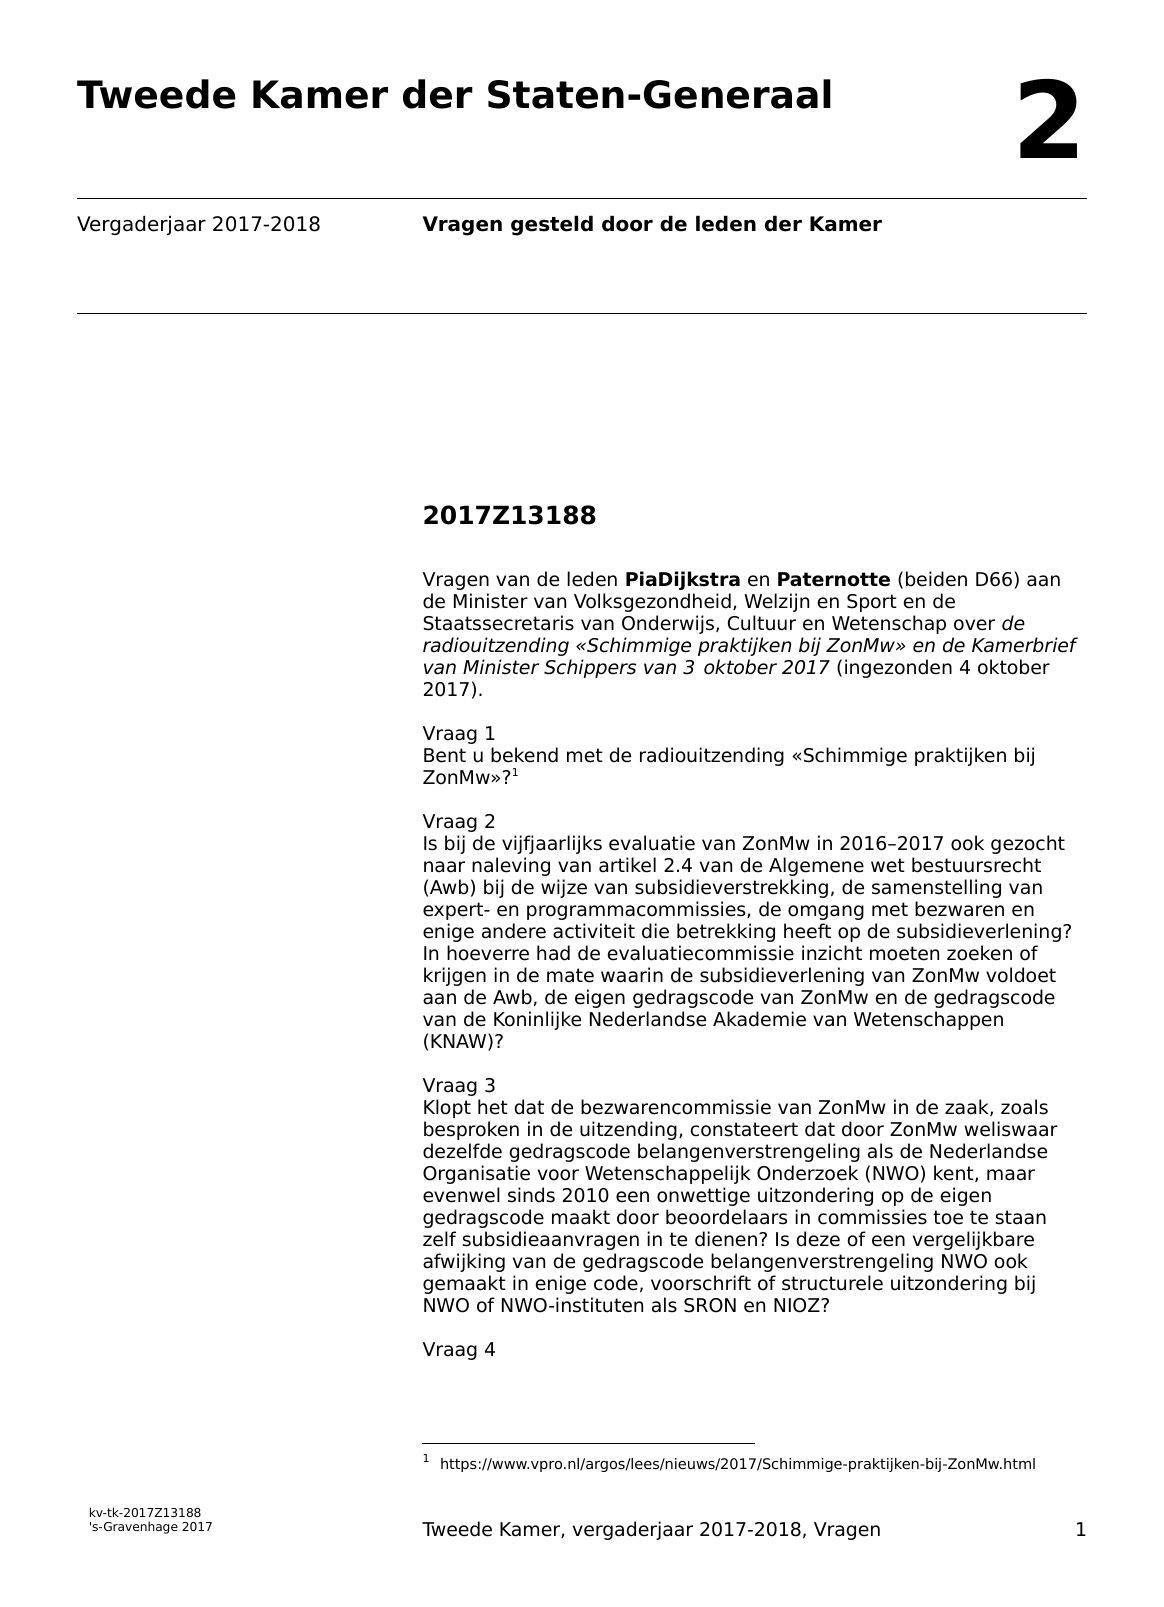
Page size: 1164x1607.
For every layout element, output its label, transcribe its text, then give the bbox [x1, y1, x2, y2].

text Klopt het dat de bezwarencommissie van ZonMw in de zaak, zoals besproken in de uitzending, constateert dat door ZonMw weliswaar dezelfde gedragscode belangenverstrengeling als de Nederlandse Organisatie voor Wetenschappelijk Onderzoek (NWO) kent, maar evenwel sinds 2010 een onwettige uitzondering op de eigen gedragscode maakt door beoordelaars in commissies toe te staan zelf subsidieaanvragen in te dienen? Is deze of een vergelijkbare afwijking van de gedragscode belangenverstrengeling NWO ook gemaakt in enige code, voorschrift of structurele uitzondering bij NWO of NWO-instituten als SRON en NIOZ? [422, 1097, 1087, 1317]
table_header 2 [886, 59, 1087, 198]
text kv-tk-2017Z13188 [88, 1506, 323, 1520]
text Vraag 1 [422, 723, 1087, 745]
text Vraag 2 [422, 811, 1087, 833]
text 2017Z13188 [422, 501, 1087, 531]
text Vraag 4 [422, 1339, 1087, 1361]
table_cell Vergaderjaar 2017-2018 [77, 199, 422, 313]
text Is bij de vijfjaarlijks evaluatie van ZonMw in 2016–2017 ook gezocht naar naleving van artikel 2.4 van de Algemene wet bestuursrecht (Awb) bij de wijze van subsidieverstrekking, de samenstelling van expert- en programmacommissies, de omgang met bezwaren en enige andere activiteit die betrekking heeft op de subsidieverlening? In hoeverre had de evaluatiecommissie inzicht moeten zoeken of krijgen in de mate waarin de subsidieverlening van ZonMw voldoet aan de Awb, de eigen gedragscode van ZonMw en de gedragscode van de Koninlijke Nederlandse Akademie van Wetenschappen (KNAW)? [422, 833, 1087, 1053]
text Vragen van de leden PiaDijkstra en Paternotte (beiden D66) aan de Minister van Volksgezondheid, Welzijn en Sport en de Staatssecretaris van Onderwijs, Cultuur en Wetenschap over de radiouitzending «Schimmige praktijken bij ZonMw» en de Kamerbrief van Minister Schippers van 3 oktober 2017 (ingezonden 4 oktober 2017). [422, 569, 1087, 701]
text Vraag 3 [422, 1075, 1087, 1097]
text 's-Gravenhage 2017 [88, 1520, 323, 1534]
table_cell Vragen gesteld door de leden der Kamer [422, 199, 1087, 313]
table_header Tweede Kamer der Staten-Generaal [77, 59, 886, 198]
text https://www.vpro.nl/argos/lees/nieuws/2017/Schimmige-praktijken-bij-ZonMw.html [422, 1452, 1087, 1474]
text Bent u bekend met de radiouitzending «Schimmige praktijken bij ZonMw»? [422, 745, 1087, 789]
